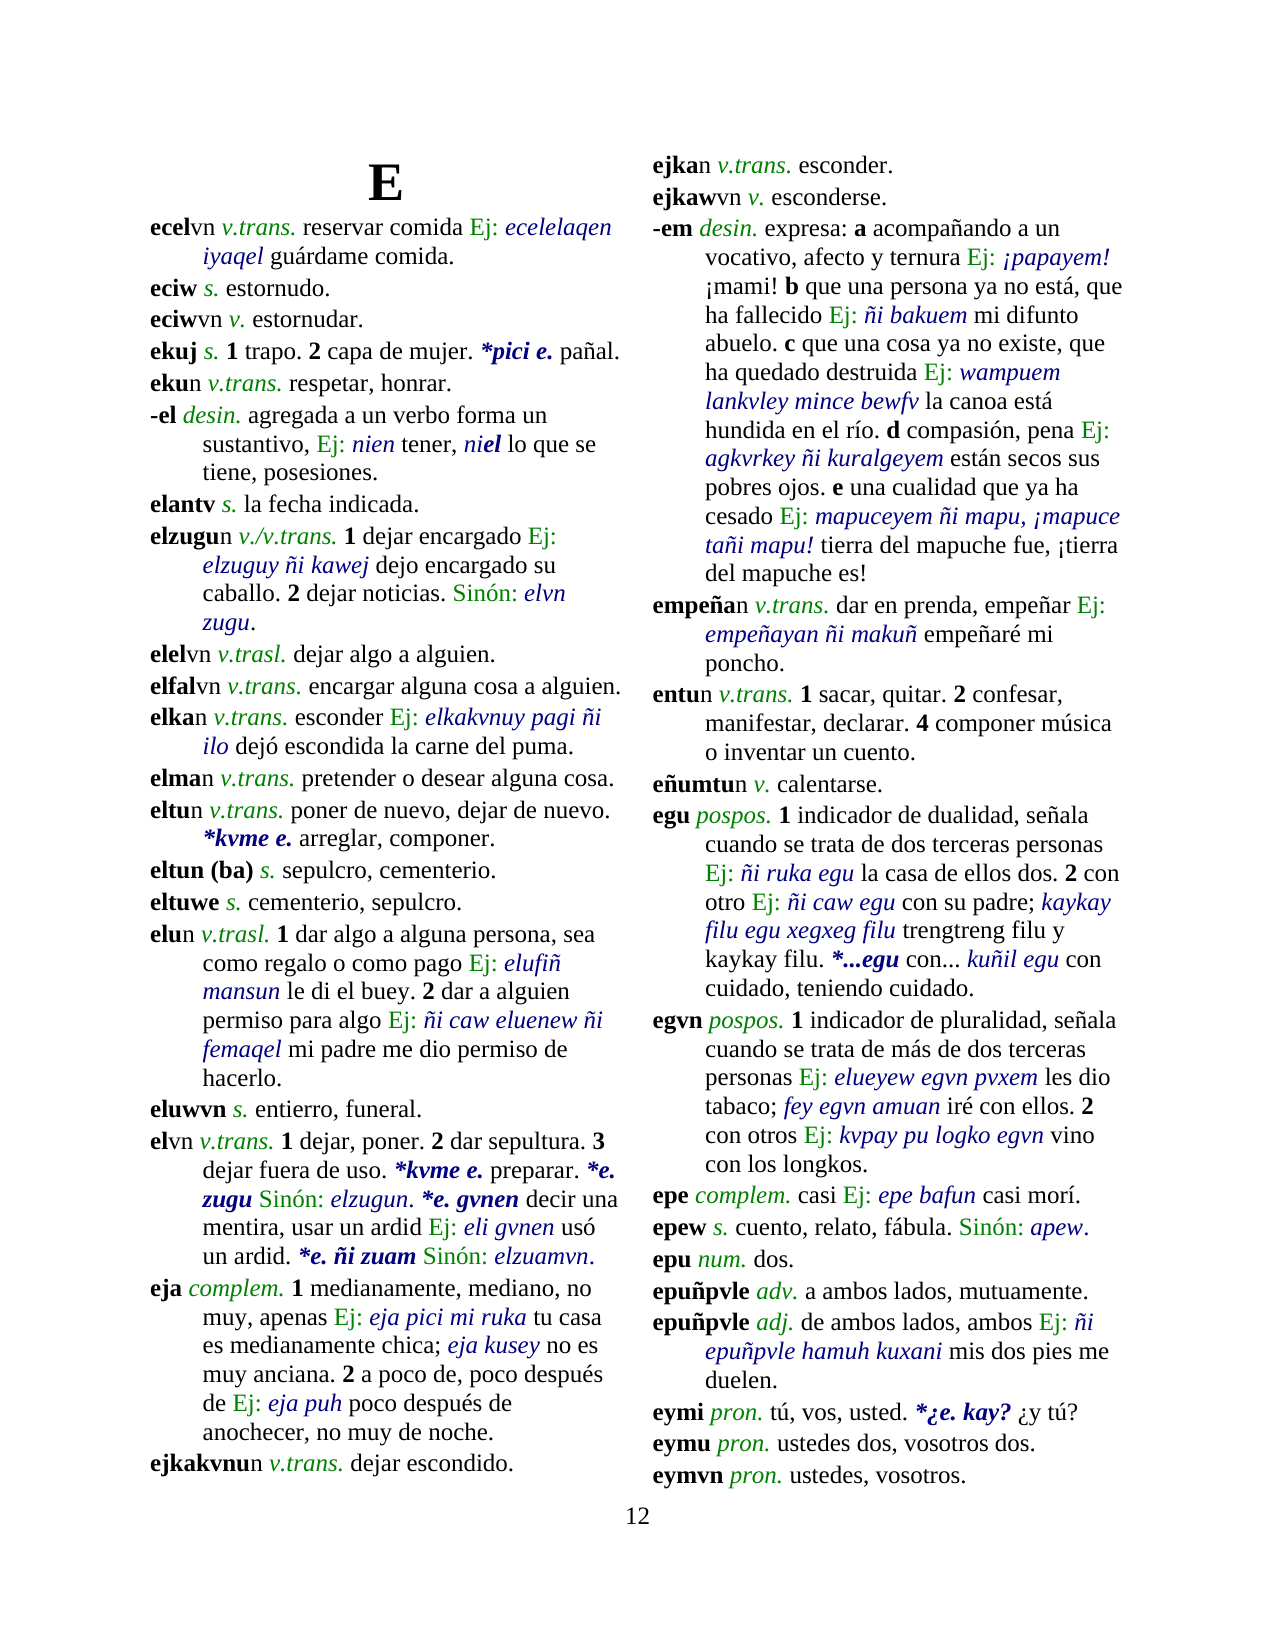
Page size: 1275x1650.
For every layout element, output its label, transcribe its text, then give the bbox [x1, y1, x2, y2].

text ejkakvnun v.trans. dejar escondido. [150, 1448, 622, 1477]
text eymi pron. tú, vos, usted. *¿e. kay? ¿y tú? [652, 1397, 1125, 1426]
text -el desin. agregada a un verbo forma un sustantivo, Ej: nien tener, niel lo que se tiene, posesiones. [150, 400, 622, 486]
text epuñpvle adj. de ambos lados, ambos Ej: ñi epuñpvle hamuh kuxani mis dos pies me duelen. [652, 1307, 1125, 1394]
text epe complem. casi Ej: epe bafun casi morí. [652, 1180, 1125, 1209]
text eltuwe s. cementerio, sepulcro. [150, 887, 622, 916]
text elfalvn v.trans. encargar alguna cosa a alguien. [150, 671, 622, 699]
text eymvn pron. ustedes, vosotros. [652, 1460, 1125, 1489]
text egvn pospos. 1 indicador de pluralidad, señala cuando se trata de más de dos terceras personas Ej: elueyew egvn pvxem les dio tabaco; fey egvn amuan iré con ellos. 2 con otros Ej: kvpay pu logko egvn vino con los longkos. [652, 1005, 1125, 1177]
text eciw s. estornudo. [150, 273, 622, 302]
text eluwvn s. entierro, funeral. [150, 1094, 622, 1123]
text eltun (ba) s. sepulcro, cementerio. [150, 855, 622, 884]
text epew s. cuento, relato, fábula. Sinón: apew. [652, 1212, 1125, 1241]
text elantv s. la fecha indicada. [150, 489, 622, 518]
text eñumtun v. calentarse. [652, 769, 1125, 798]
text ekun v.trans. respetar, honrar. [150, 368, 622, 397]
text -em desin. expresa: a acompañando a un vocativo, afecto y ternura Ej: ¡papayem! ¡mami! b que una persona ya no está, que ha fallecido Ej: ñi bakuem mi difunto abuelo. c que una cosa ya no existe, que ha quedado destruida Ej: wampuem lankvley mince bewfv la canoa está hundida en el río. d compasión, pena Ej: agkvrkey ñi kuralgeyem están secos sus pobres ojos. e una cualidad que ya ha cesado Ej: mapuceyem ñi mapu, ¡mapuce tañi mapu! tierra del mapuche fue, ¡tierra del mapuche es! [652, 213, 1125, 587]
text elzugun v./v.trans. 1 dejar encargado Ej: elzuguy ñi kawej dejo encargado su caballo. 2 dejar noticias. Sinón: elvn zugu. [150, 521, 622, 636]
text entun v.trans. 1 sacar, quitar. 2 confesar, manifestar, declarar. 4 componer música o inventar un cuento. [652, 679, 1125, 766]
text epu num. dos. [652, 1244, 1125, 1273]
text empeñan v.trans. dar en prenda, empeñar Ej: empeñayan ñi makuñ empeñaré mi poncho. [652, 590, 1125, 677]
text elman v.trans. pretender o desear alguna cosa. [150, 763, 622, 792]
text elelvn v.trasl. dejar algo a alguien. [150, 639, 622, 668]
text elvn v.trans. 1 dejar, poner. 2 dar sepultura. 3 dejar fuera de uso. *kvme e. preparar. *e. zugu Sinón: elzugun. *e. gvnen decir una mentira, usar un ardid Ej: eli gvnen usó un ardid. *e. ñi zuam Sinón: elzuamvn. [150, 1126, 622, 1270]
text eymu pron. ustedes dos, vosotros dos. [652, 1428, 1125, 1457]
text ejkan v.trans. esconder. [652, 150, 1125, 179]
subtitle E [150, 150, 622, 212]
text elun v.trasl. 1 dar algo a alguna persona, sea como regalo o como pago Ej: elufiñ mansun le di el buey. 2 dar a alguien permiso para algo Ej: ñi caw eluenew ñi femaqel mi padre me dio permiso de hacerlo. [150, 919, 622, 1091]
text ecelvn v.trans. reservar comida Ej: ecelelaqen iyaqel guárdame comida. [150, 212, 622, 270]
text eciwvn v. estornudar. [150, 304, 622, 333]
text eja complem. 1 medianamente, mediano, no muy, apenas Ej: eja pici mi ruka tu casa es medianamente chica; eja kusey no es muy anciana. 2 a poco de, poco después de Ej: eja puh poco después de anochecer, no muy de noche. [150, 1273, 622, 1445]
text egu pospos. 1 indicador de dualidad, señala cuando se trata de dos terceras personas Ej: ñi ruka egu la casa de ellos dos. 2 con otro Ej: ñi caw egu con su padre; kaykay filu egu xegxeg filu trengtreng filu y kaykay filu. *...egu con... kuñil egu con cuidado, teniendo cuidado. [652, 801, 1125, 1002]
text elkan v.trans. esconder Ej: elkakvnuy pagi ñi ilo dejó escondida la carne del puma. [150, 702, 622, 760]
text ekuj s. 1 trapo. 2 capa de mujer. *pici e. pañal. [150, 336, 622, 365]
text eltun v.trans. poner de nuevo, dejar de nuevo. *kvme e. arreglar, componer. [150, 795, 622, 852]
text epuñpvle adv. a ambos lados, mutuamente. [652, 1276, 1125, 1304]
text ejkawvn v. esconderse. [652, 182, 1125, 211]
